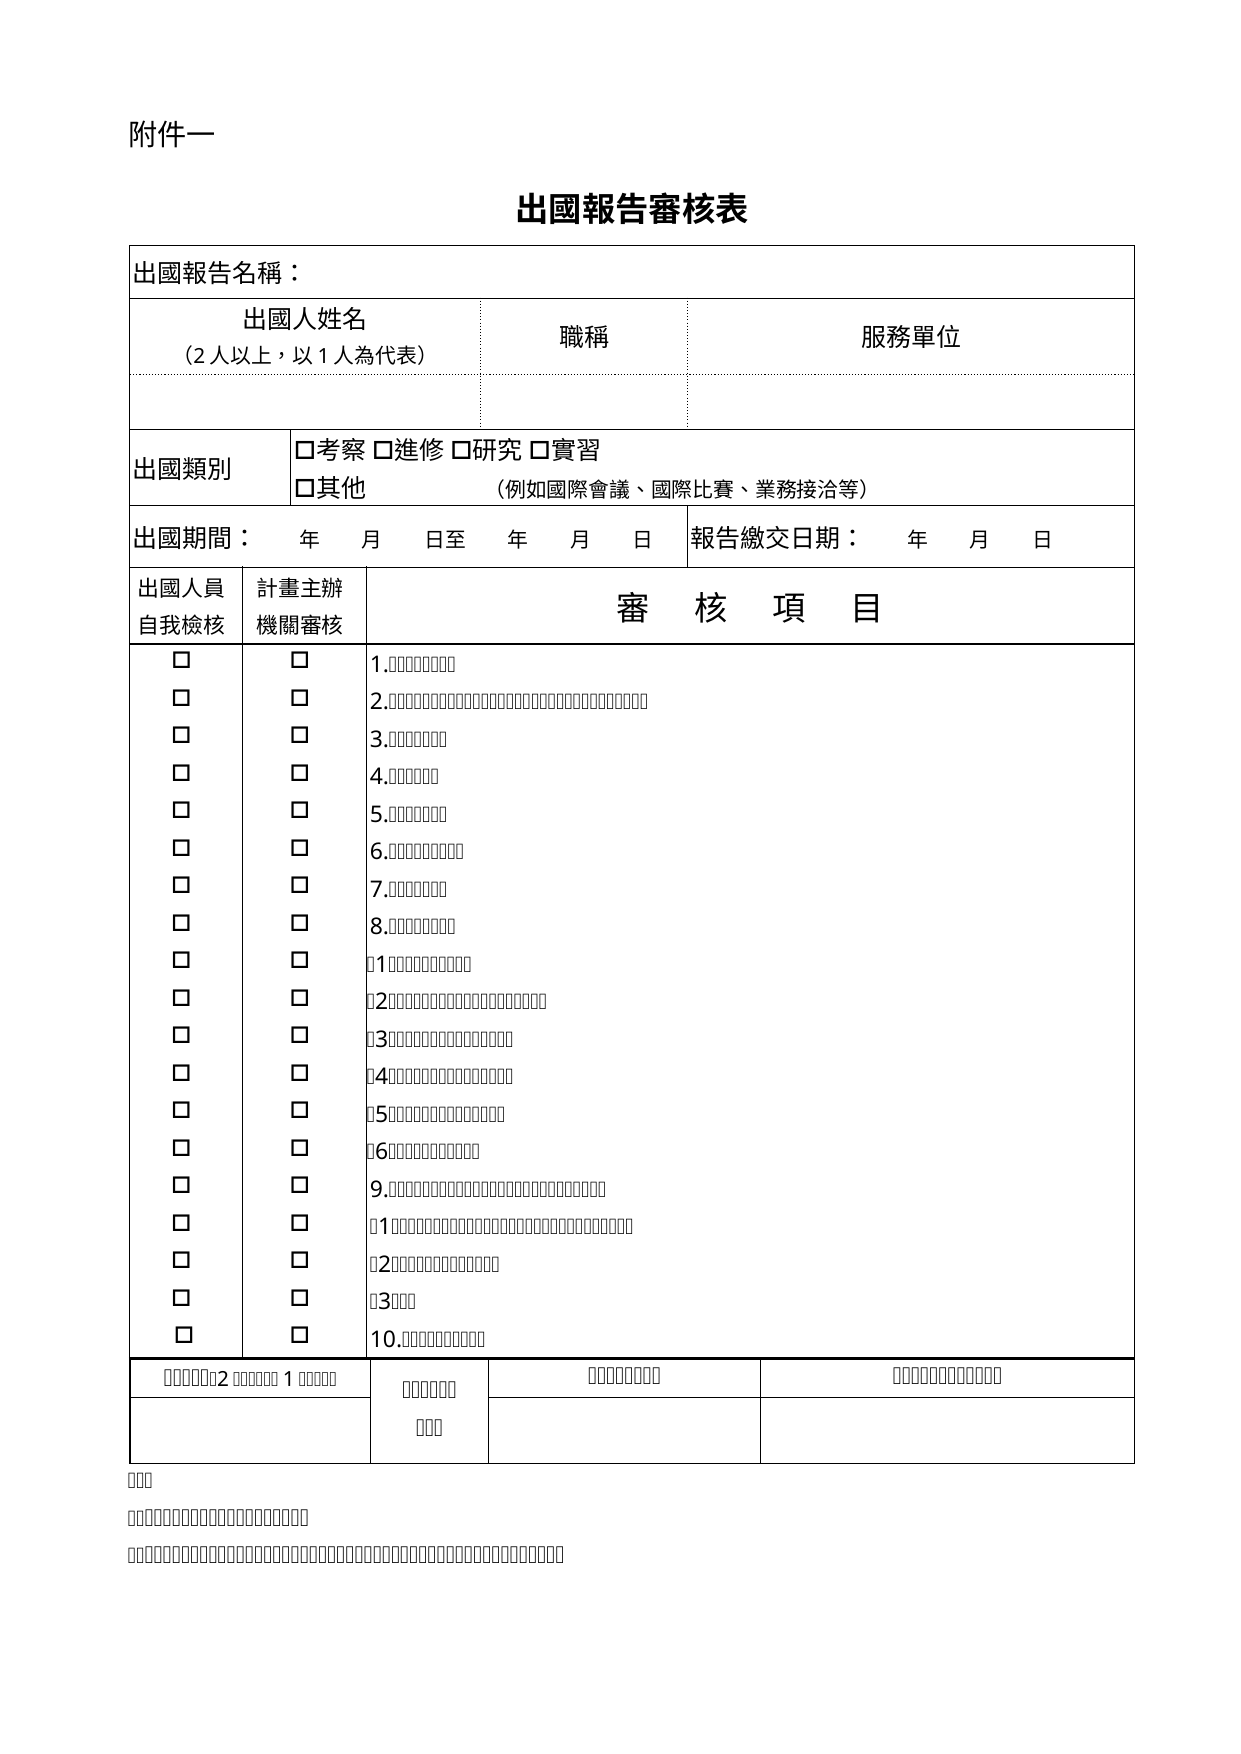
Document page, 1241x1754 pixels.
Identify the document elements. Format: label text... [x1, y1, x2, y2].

table_header 計畫主辦機關 審核人 [371, 1360, 488, 1463]
text 說明： [128, 1464, 1098, 1501]
table_cell [480, 374, 687, 429]
table_cell [489, 1398, 760, 1463]
table_cell [130, 374, 480, 429]
table_header 機關首長或其授權人員簽章 [761, 1360, 1134, 1397]
table_cell [131, 1398, 370, 1463]
table_cell [761, 1398, 1134, 1463]
table_header 出國人簽章（2人以上，得以1人為代表） [131, 1360, 370, 1397]
table_header 一級單位主管簽章 [489, 1360, 760, 1397]
table_cell [688, 374, 1134, 429]
table_cell 報告繳交日期： 年 月 日 [688, 506, 1134, 566]
table_cell 計畫主辦機關審核 [243, 568, 366, 643]
table_cell 出國人姓名 （2人以上，以1人為代表） [130, 299, 480, 373]
text 附件一 [128, 95, 1098, 170]
table_cell 職稱 [480, 299, 687, 373]
table_cell 出國期間： 年 月 日至 年 月 日 [130, 506, 687, 566]
table_cell 出國人員自我檢核 [130, 568, 242, 643]
table_cell 審 核 項 目 [367, 568, 1134, 643]
table_cell 服務單位 [688, 299, 1134, 373]
table_cell                    [243, 645, 366, 1357]
text 出國報告審核表 [165, 170, 1098, 245]
table_cell 出國類別 [130, 430, 290, 505]
table_cell 考察 進修 研究 實習 其他 （例如國際會議、國際比賽、業務接洽等） [291, 430, 1134, 505]
table_cell 1.依限繳交出國報告 2.格式完整（本文必須具備「目的」、「過程」、「心得及建議事項」） 3.無抄襲相關資料 4.內容充實完備 5.建議具參考價值 6.送本機關參考或研辦 7.送上級機關參考 8.退還修正，原因： （1）不符原核定出國計畫 （2）以外文撰寫或僅以所蒐集外文資料為內容 （3）內容空洞簡略或未涵蓋規定要項 （4）抄襲相關資料之全部或部分內容 （5）引用其他資料未註明資料來源 （6）電子檔案未依格式辦理 9.本報告除上傳至出國報告管理系統外，將採行之公開發表： （1）辦理本機關出國報告座談會（說明會），與同仁進行知識分享。 （2）於本機關業務會報提出報告 （3）其他 10.其他處理意見及方式： [367, 645, 1134, 1357]
table_header 出國報告名稱： [130, 246, 1134, 297]
text 一、各機關可依需要自行增列審核項目內容。 [128, 1501, 1098, 1539]
table_cell                    [130, 645, 242, 1357]
text 二、審核作業應儘速完成，以不影響出國人員上傳出國報告至「彰化縣政府公務出國報告管理系統」為原則。 [128, 1539, 1098, 1576]
